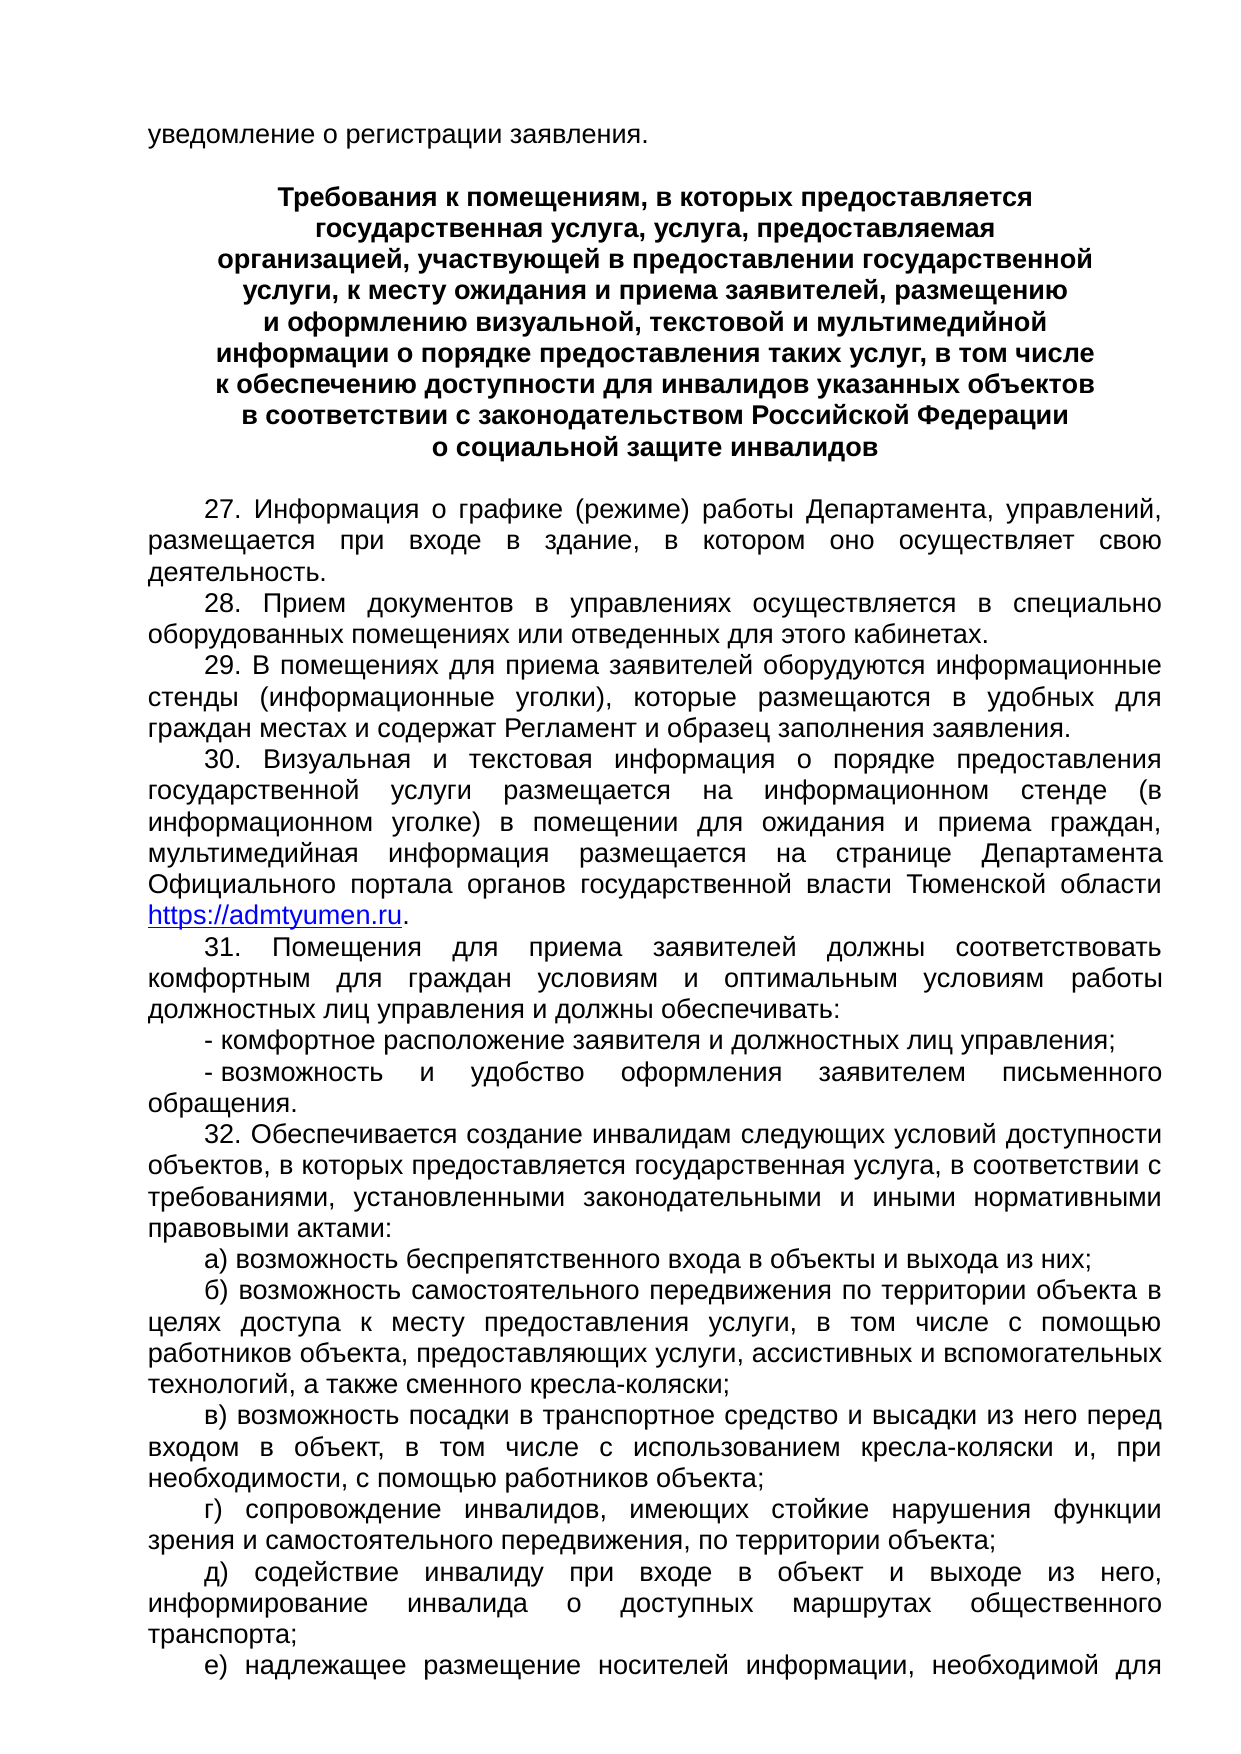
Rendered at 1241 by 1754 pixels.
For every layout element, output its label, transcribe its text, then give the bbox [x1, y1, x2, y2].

text 28. Прием документов в управлениях осуществляется в специально оборудованных помещениях или отведенных для этого кабинетах. [148, 587, 1163, 649]
text а) возможность беспрепятственного входа в объекты и выхода из них; [148, 1243, 1163, 1274]
text б) возможность самостоятельного передвижения по территории объекта в целях доступа к месту предоставления услуги, в том числе с помощью работников объекта, предоставляющих услуги, ассистивных и вспомогательных технологий, а также сменного кресла-коляски; [148, 1274, 1163, 1399]
text 29. В помещениях для приема заявителей оборудуются информационные стенды (информационные уголки), которые размещаются в удобных для граждан местах и содержат Регламент и образец заполнения заявления. [148, 649, 1163, 743]
text в) возможность посадки в транспортное средство и высадки из него перед входом в объект, в том числе с использованием кресла-коляски и, при необходимости, с помощью работников объекта; [148, 1399, 1163, 1493]
text 27. Информация о графике (режиме) работы Департамента, управлений, размещается при входе в здание, в котором оно осуществляет свою деятельность. [148, 493, 1163, 587]
text д) содействие инвалиду при входе в объект и выходе из него, информирование инвалида о доступных маршрутах общественного транспорта; [148, 1556, 1163, 1649]
text 31. Помещения для приема заявителей должны соответствовать комфортным для граждан условиям и оптимальным условиям работы должностных лиц управления и должны обеспечивать: [148, 931, 1163, 1024]
title организацией, участвующей в предоставлении государственной [148, 243, 1163, 274]
text уведомление о регистрации заявления. [148, 118, 1163, 149]
text - возможность и удобство оформления заявителем письменного обращения. [148, 1056, 1163, 1118]
title услуги, к месту ожидания и приема заявителей, размещению [148, 274, 1163, 306]
title о социальной защите инвалидов [148, 431, 1163, 462]
title в соответствии с законодательством Российской Федерации [148, 399, 1163, 431]
title и оформлению визуальной, текстовой и мультимедийной [148, 306, 1163, 337]
title Требования к помещениям, в которых предоставляется [148, 181, 1163, 212]
text е) надлежащее размещение носителей информации, необходимой для [148, 1649, 1163, 1681]
text 30. Визуальная и текстовая информация о порядке предоставления государственной услуги размещается на информационном стенде (в информационном уголке) в помещении для ожидания и приема граждан, мультимедийная информация размещается на странице Департамента Официального портала органов государственной власти Тюменской области https://admtyumen.ru. [148, 743, 1163, 931]
title информации о порядке предоставления таких услуг, в том числе [148, 337, 1163, 368]
text г) сопровождение инвалидов, имеющих стойкие нарушения функции зрения и самостоятельного передвижения, по территории объекта; [148, 1493, 1163, 1556]
text 32. Обеспечивается создание инвалидам следующих условий доступности объектов, в которых предоставляется государственная услуга, в соответствии с требованиями, установленными законодательными и иными нормативными правовыми актами: [148, 1118, 1163, 1243]
text - комфортное расположение заявителя и должностных лиц управления; [148, 1024, 1163, 1056]
title государственная услуга, услуга, предоставляемая [148, 212, 1163, 243]
title к обеспечению доступности для инвалидов указанных объектов [148, 368, 1163, 399]
